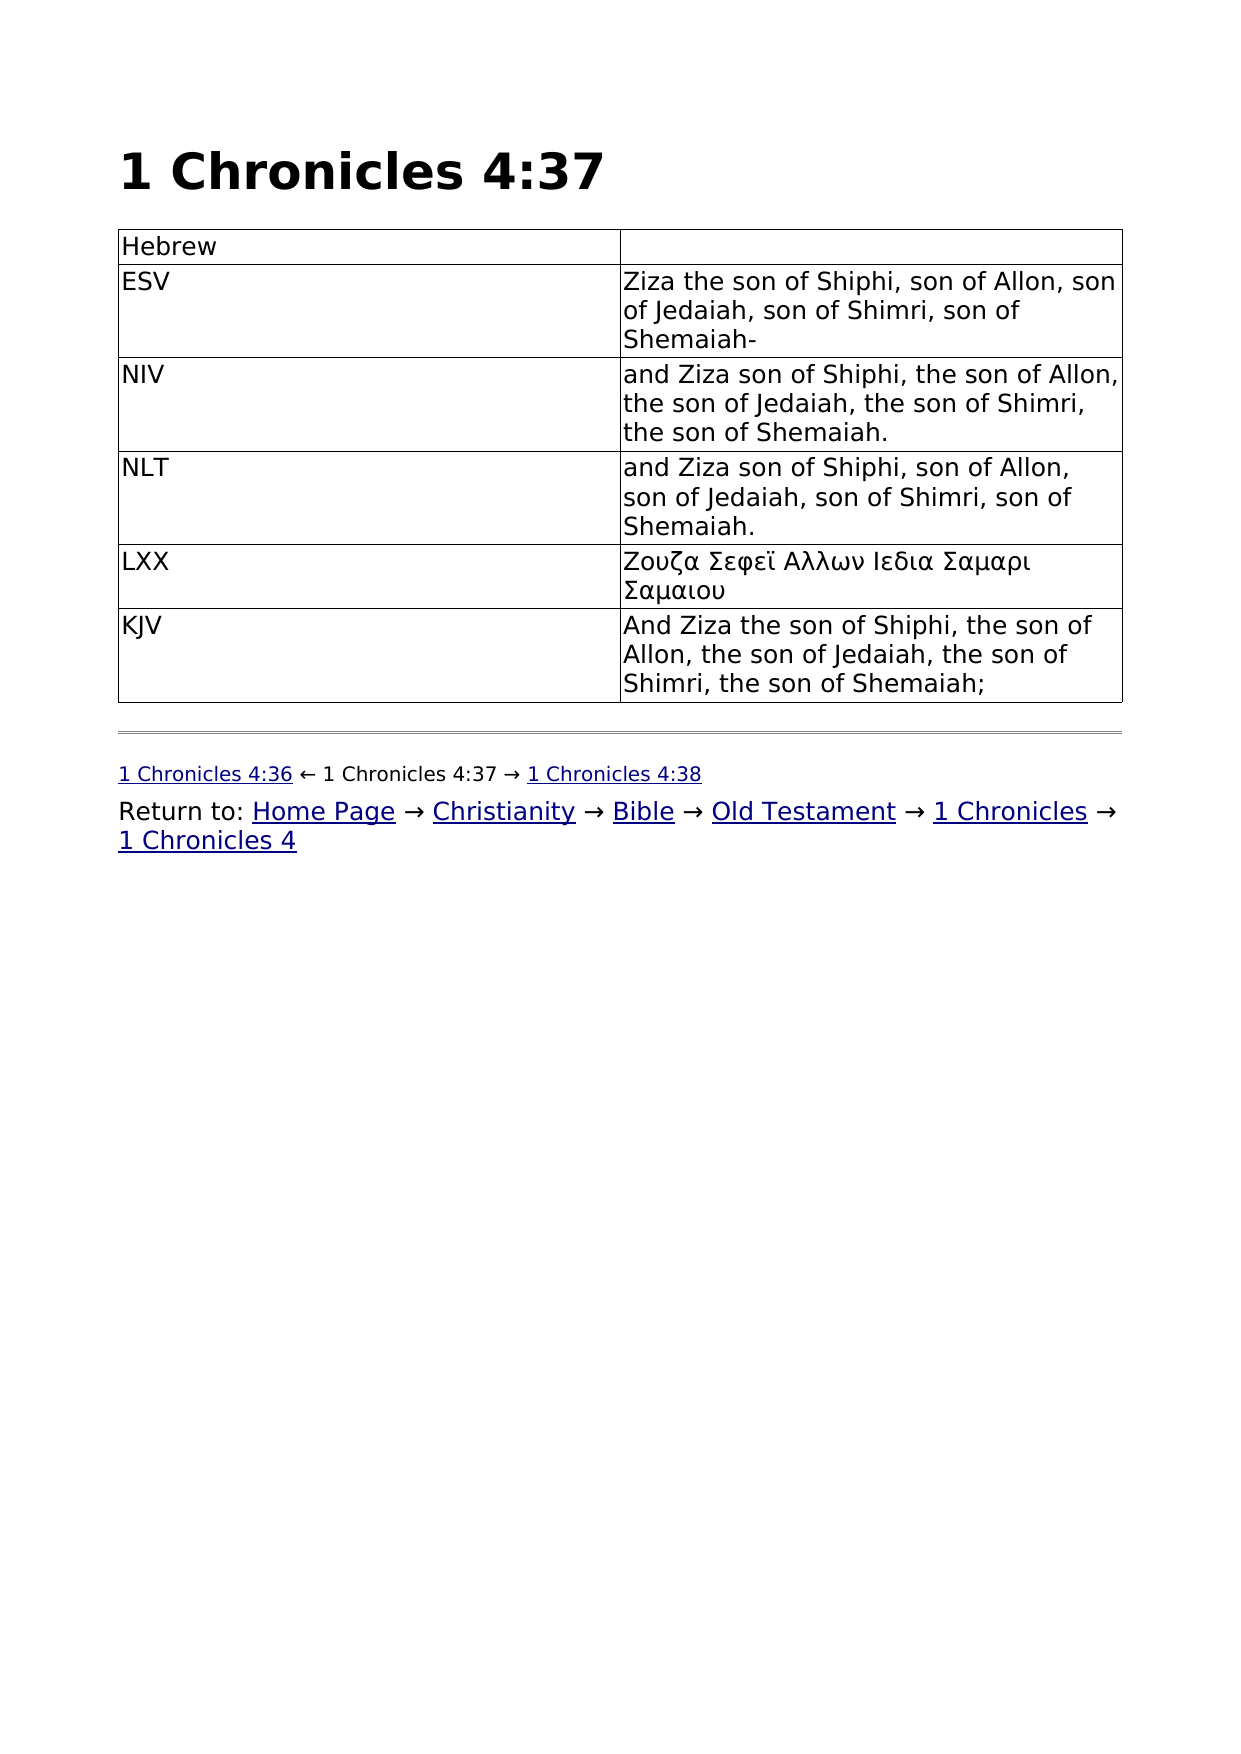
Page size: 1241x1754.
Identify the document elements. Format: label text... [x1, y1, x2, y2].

subtitle 1 Chronicles 4:37 [118, 143, 1122, 201]
table_cell LXX [119, 545, 620, 608]
table_cell NIV [119, 358, 620, 451]
table_cell Ziza the son of Shiphi, son of Allon, son of Jedaiah, son of Shimri, son of Shemaiah- [621, 265, 1122, 357]
table_cell KJV [119, 609, 620, 702]
table_header Hebrew [119, 230, 620, 264]
table_header [621, 230, 1122, 264]
table_cell And Ziza the son of Shiphi, the son of Allon, the son of Jedaiah, the son of Shimri, the son of Shemaiah; [621, 609, 1122, 702]
table_cell Ζουζα Σεφεϊ Αλλων Ιεδια Σαμαρι Σαμαιου [621, 545, 1122, 608]
text 1 Chronicles 4:36 ← 1 Chronicles 4:37 → 1 Chronicles 4:38 [118, 763, 1122, 797]
table_cell and Ziza son of Shiphi, the son of Allon, the son of Jedaiah, the son of Shimri, the son of Shemaiah. [621, 358, 1122, 451]
text Return to: Home Page → Christianity → Bible → Old Testament → 1 Chronicles → 1 Chronicles 4 [118, 797, 1122, 855]
table_cell NLT [119, 452, 620, 544]
table_cell and Ziza son of Shiphi, son of Allon, son of Jedaiah, son of Shimri, son of Shemaiah. [621, 452, 1122, 544]
table_cell ESV [119, 265, 620, 357]
